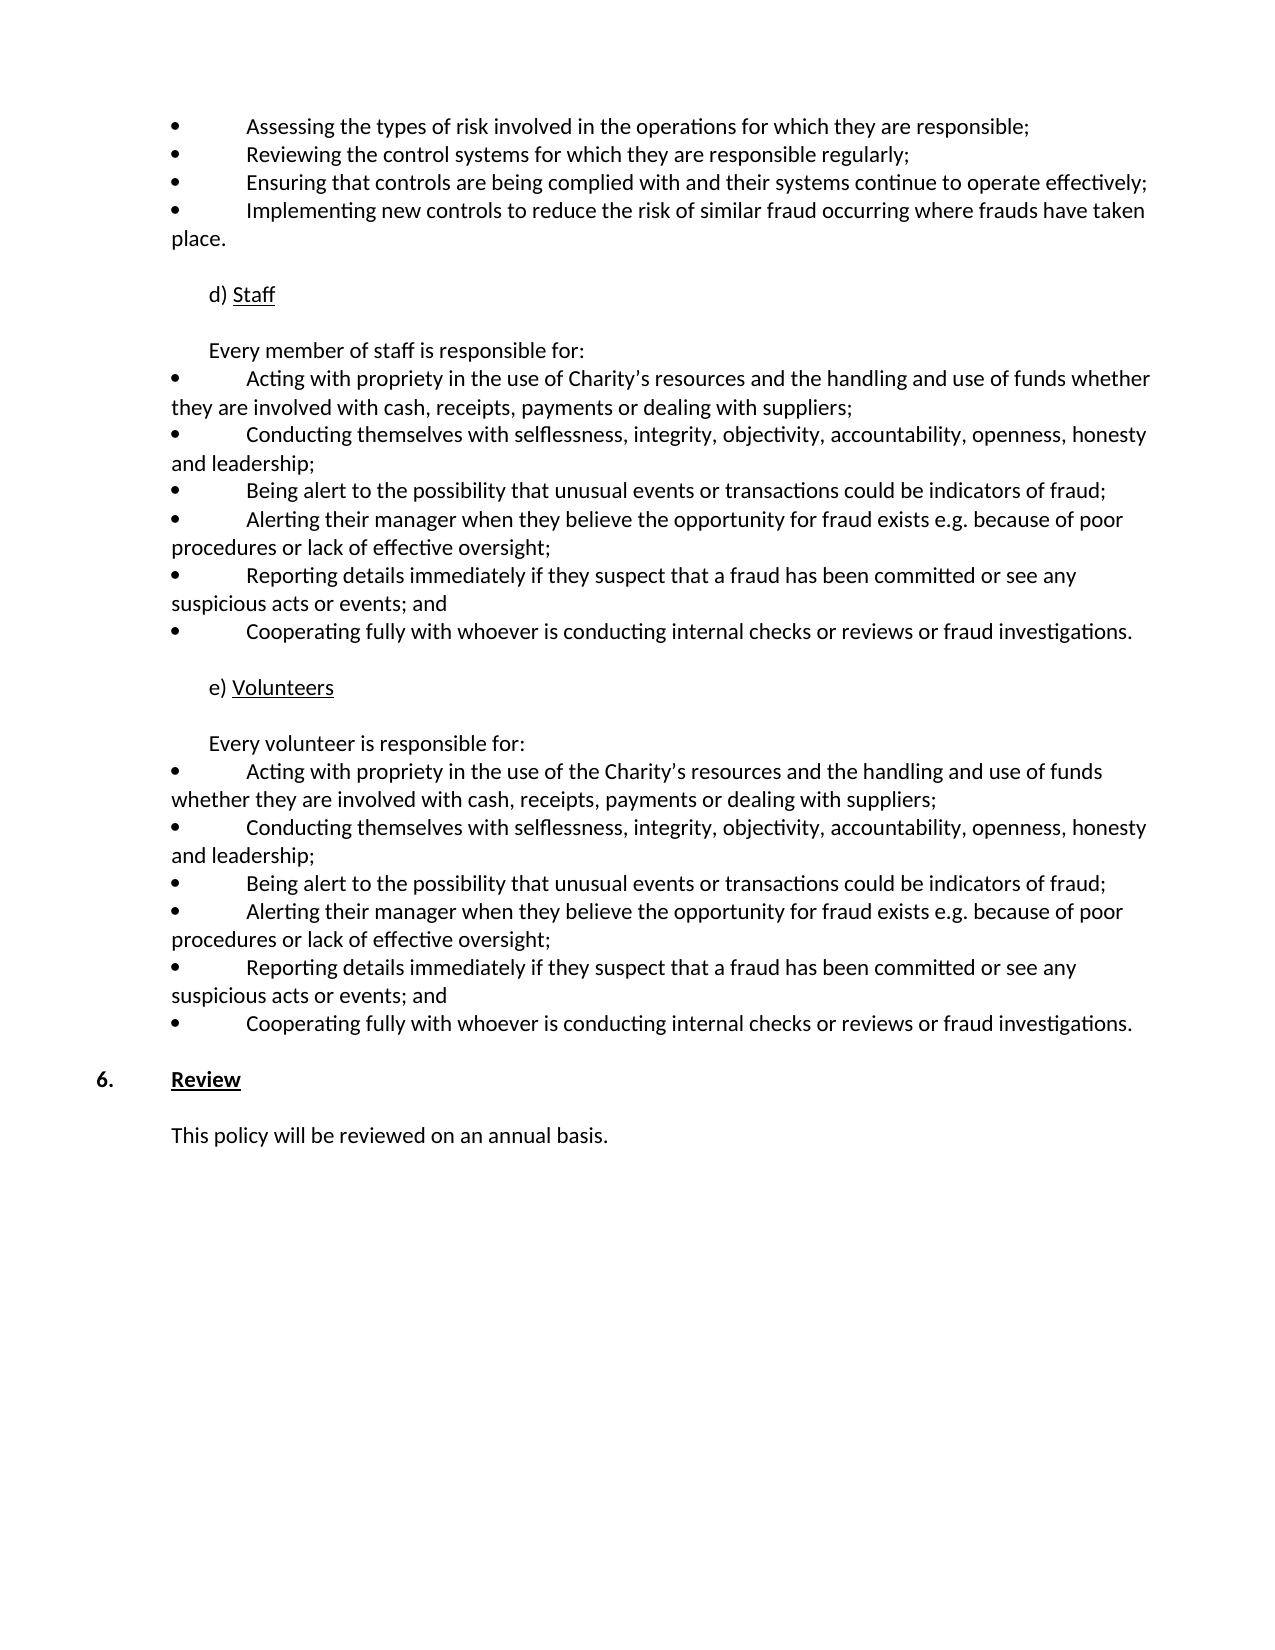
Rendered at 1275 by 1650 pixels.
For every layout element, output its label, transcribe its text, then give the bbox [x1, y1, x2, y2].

list Acting with propriety in the use of Charity’s resources and the handling and use of funds whether they are involved with cash, receipts, payments or dealing with suppliers; [171, 364, 1165, 421]
list Alerting their manager when they believe the opportunity for fraud exists e.g. because of poor procedures or lack of effective oversight; [171, 505, 1165, 561]
list Conducting themselves with selflessness, integrity, objectivity, accountability, openness, honesty and leadership; [171, 813, 1165, 869]
list Conducting themselves with selflessness, integrity, objectivity, accountability, openness, honesty and leadership; [171, 421, 1165, 477]
text d) Staff [208, 281, 1165, 308]
list Cooperating fully with whoever is conducting internal checks or reviews or fraud investigations. [171, 617, 1165, 645]
text e) Volunteers [208, 673, 1165, 701]
list Assessing the types of risk involved in the operations for which they are responsible; [171, 112, 1165, 140]
list Acting with propriety in the use of the Charity’s resources and the handling and use of funds whether they are involved with cash, receipts, payments or dealing with suppliers; [171, 757, 1165, 813]
list Ensuring that controls are being complied with and their systems continue to operate effectively; [171, 168, 1165, 196]
list Reporting details immediately if they suspect that a fraud has been committed or see any suspicious acts or events; and [171, 561, 1165, 617]
list Review [96, 1065, 1165, 1093]
text This policy will be reviewed on an annual basis. [171, 1121, 1165, 1149]
list Being alert to the possibility that unusual events or transactions could be indicators of fraud; [171, 869, 1165, 897]
text Every volunteer is responsible for: [208, 701, 1165, 757]
list Implementing new controls to reduce the risk of similar fraud occurring where frauds have taken place. [171, 196, 1165, 252]
list Alerting their manager when they believe the opportunity for fraud exists e.g. because of poor procedures or lack of effective oversight; [171, 897, 1165, 953]
list Reviewing the control systems for which they are responsible regularly; [171, 140, 1165, 168]
list Being alert to the possibility that unusual events or transactions could be indicators of fraud; [171, 477, 1165, 505]
list Cooperating fully with whoever is conducting internal checks or reviews or fraud investigations. [171, 1009, 1165, 1037]
text Every member of staff is responsible for: [208, 308, 1165, 364]
list Reporting details immediately if they suspect that a fraud has been committed or see any suspicious acts or events; and [171, 953, 1165, 1009]
